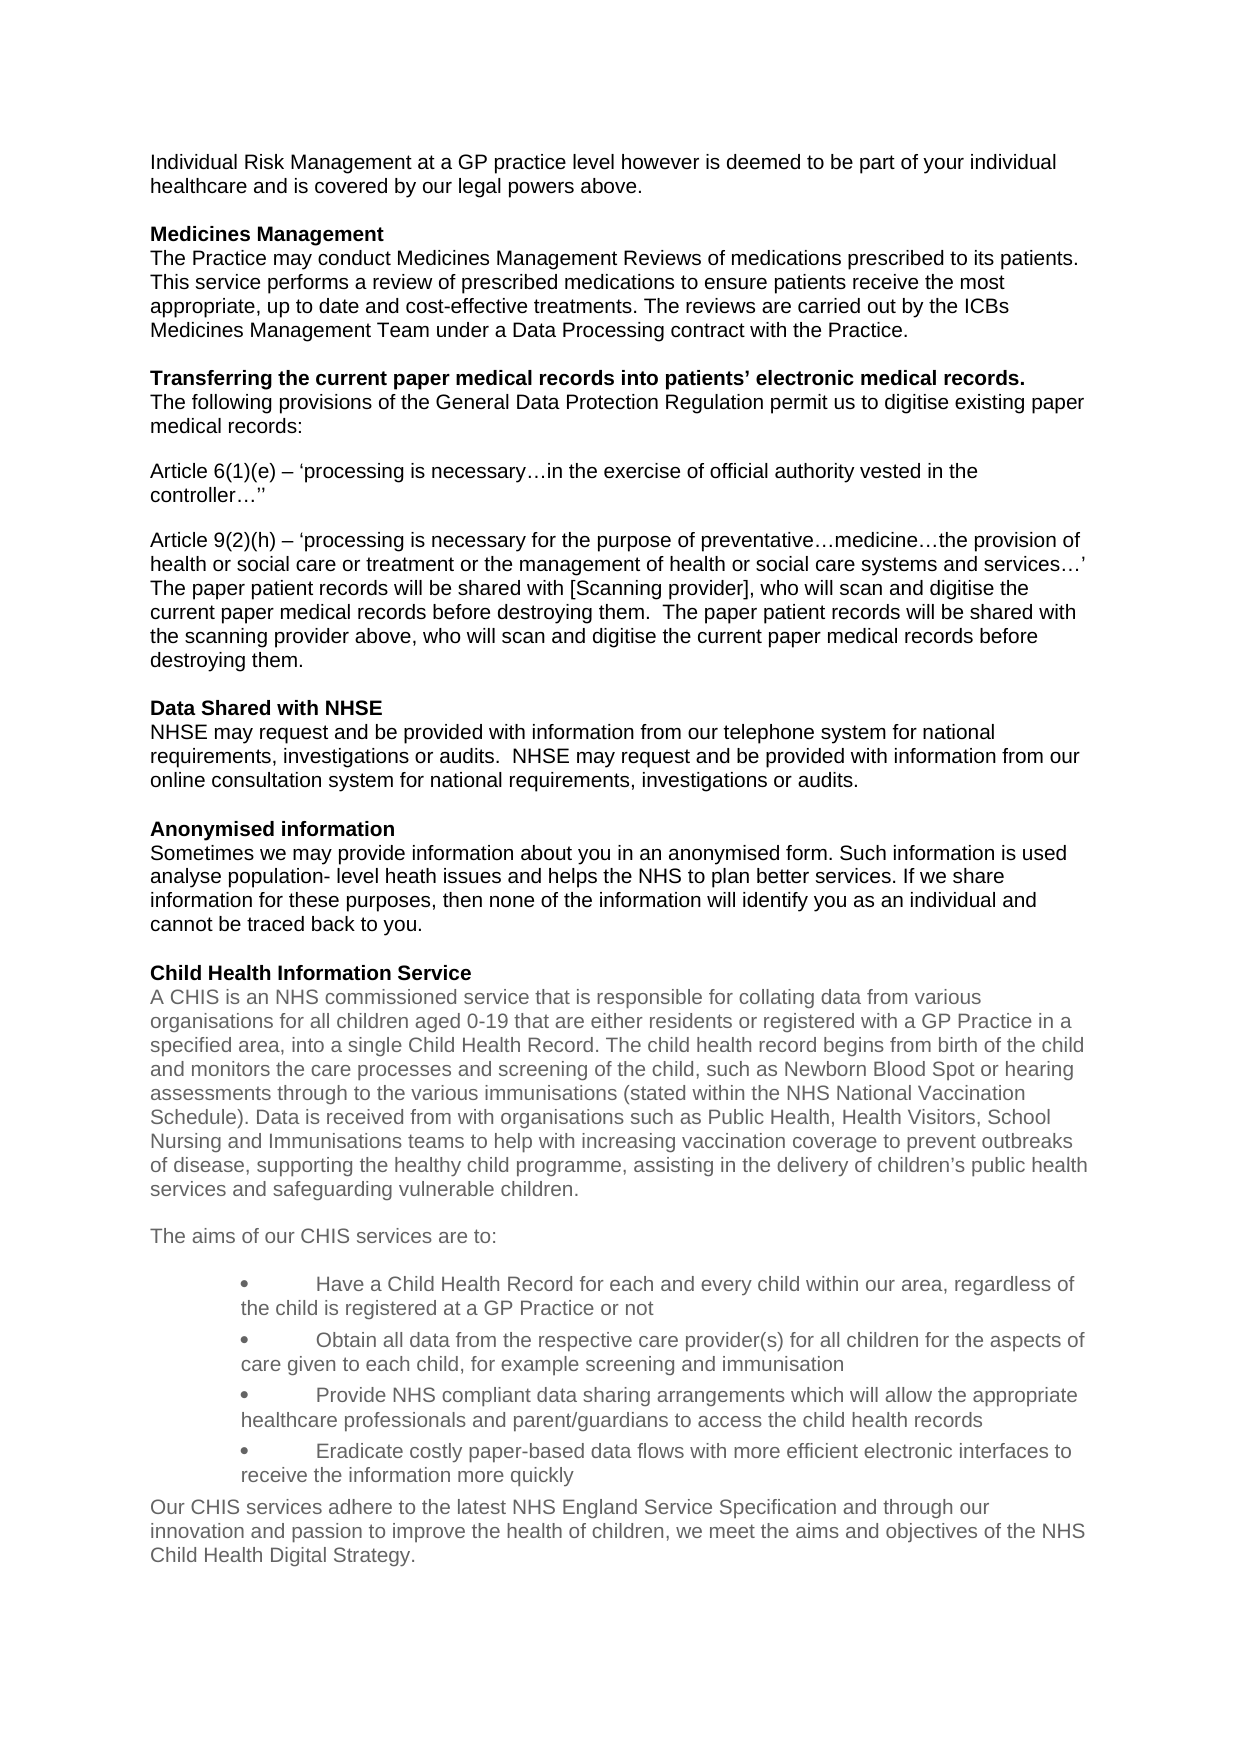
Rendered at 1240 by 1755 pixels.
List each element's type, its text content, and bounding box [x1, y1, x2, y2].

list Eradicate costly paper-based data flows with more efficient electronic interfaces to receive the information more quickly [241, 1439, 1089, 1487]
list Provide NHS compliant data sharing arrangements which will allow the appropriate healthcare professionals and parent/guardians to access the child health records [241, 1383, 1089, 1431]
subtitle Child Health Information Service [150, 961, 1089, 985]
text Data Shared with NHSE [150, 696, 1089, 719]
list Obtain all data from the respective care provider(s) for all children for the aspects of care given to each child, for example screening and immunisation [241, 1327, 1089, 1376]
text Sometimes we may provide information about you in an anonymised form. Such information is used analyse population- level heath issues and helps the NHS to plan better services. If we share information for these purposes, then none of the information will identify you as an individual and cannot be traced back to you. [150, 840, 1089, 936]
text Transferring the current paper medical records into patients’ electronic medical records. [150, 366, 1089, 389]
subtitle Anonymised information [150, 816, 1089, 840]
text Article 6(1)(e) – ‘processing is necessary…in the exercise of official authority vested in the controller…’’ [150, 459, 1089, 507]
text The aims of our CHIS services are to: [150, 1224, 1089, 1248]
text NHSE may request and be provided with information from our telephone system for national requirements, investigations or audits. NHSE may request and be provided with information from our online consultation system for national requirements, investigations or audits. [150, 719, 1089, 791]
text Our CHIS services adhere to the latest NHS England Service Specification and through our innovation and passion to improve the health of children, we meet the aims and objectives of the NHS Child Health Digital Strategy. [150, 1495, 1089, 1567]
text Medicines Management [150, 222, 1089, 246]
text The following provisions of the General Data Protection Regulation permit us to digitise existing paper medical records: [150, 389, 1089, 437]
text The Practice may conduct Medicines Management Reviews of medications prescribed to its patients. This service performs a review of prescribed medications to ensure patients receive the most appropriate, up to date and cost-effective treatments. The reviews are carried out by the ICBs Medicines Management Team under a Data Processing contract with the Practice. [150, 246, 1089, 342]
text Article 9(2)(h) – ‘processing is necessary for the purpose of preventative…medicine…the provision of health or social care or treatment or the management of health or social care systems and services…’ [150, 528, 1089, 576]
text The paper patient records will be shared with [Scanning provider], who will scan and digitise the current paper medical records before destroying them. The paper patient records will be shared with the scanning provider above, who will scan and digitise the current paper medical records before destroying them. [150, 576, 1089, 672]
list Have a Child Health Record for each and every child within our area, regardless of the child is registered at a GP Practice or not [241, 1272, 1089, 1320]
text A CHIS is an NHS commissioned service that is responsible for collating data from various organisations for all children aged 0-19 that are either residents or registered with a GP Practice in a specified area, into a single Child Health Record. The child health record begins from birth of the child and monitors the care processes and screening of the child, such as Newborn Blood Spot or hearing assessments through to the various immunisations (stated within the NHS National Vaccination Schedule). Data is received from with organisations such as Public Health, Health Visitors, School Nursing and Immunisations teams to help with increasing vaccination coverage to prevent outbreaks of disease, supporting the healthy child programme, assisting in the delivery of children’s public health services and safeguarding vulnerable children. [150, 985, 1089, 1201]
text Individual Risk Management at a GP practice level however is deemed to be part of your individual healthcare and is covered by our legal powers above. [150, 150, 1089, 198]
